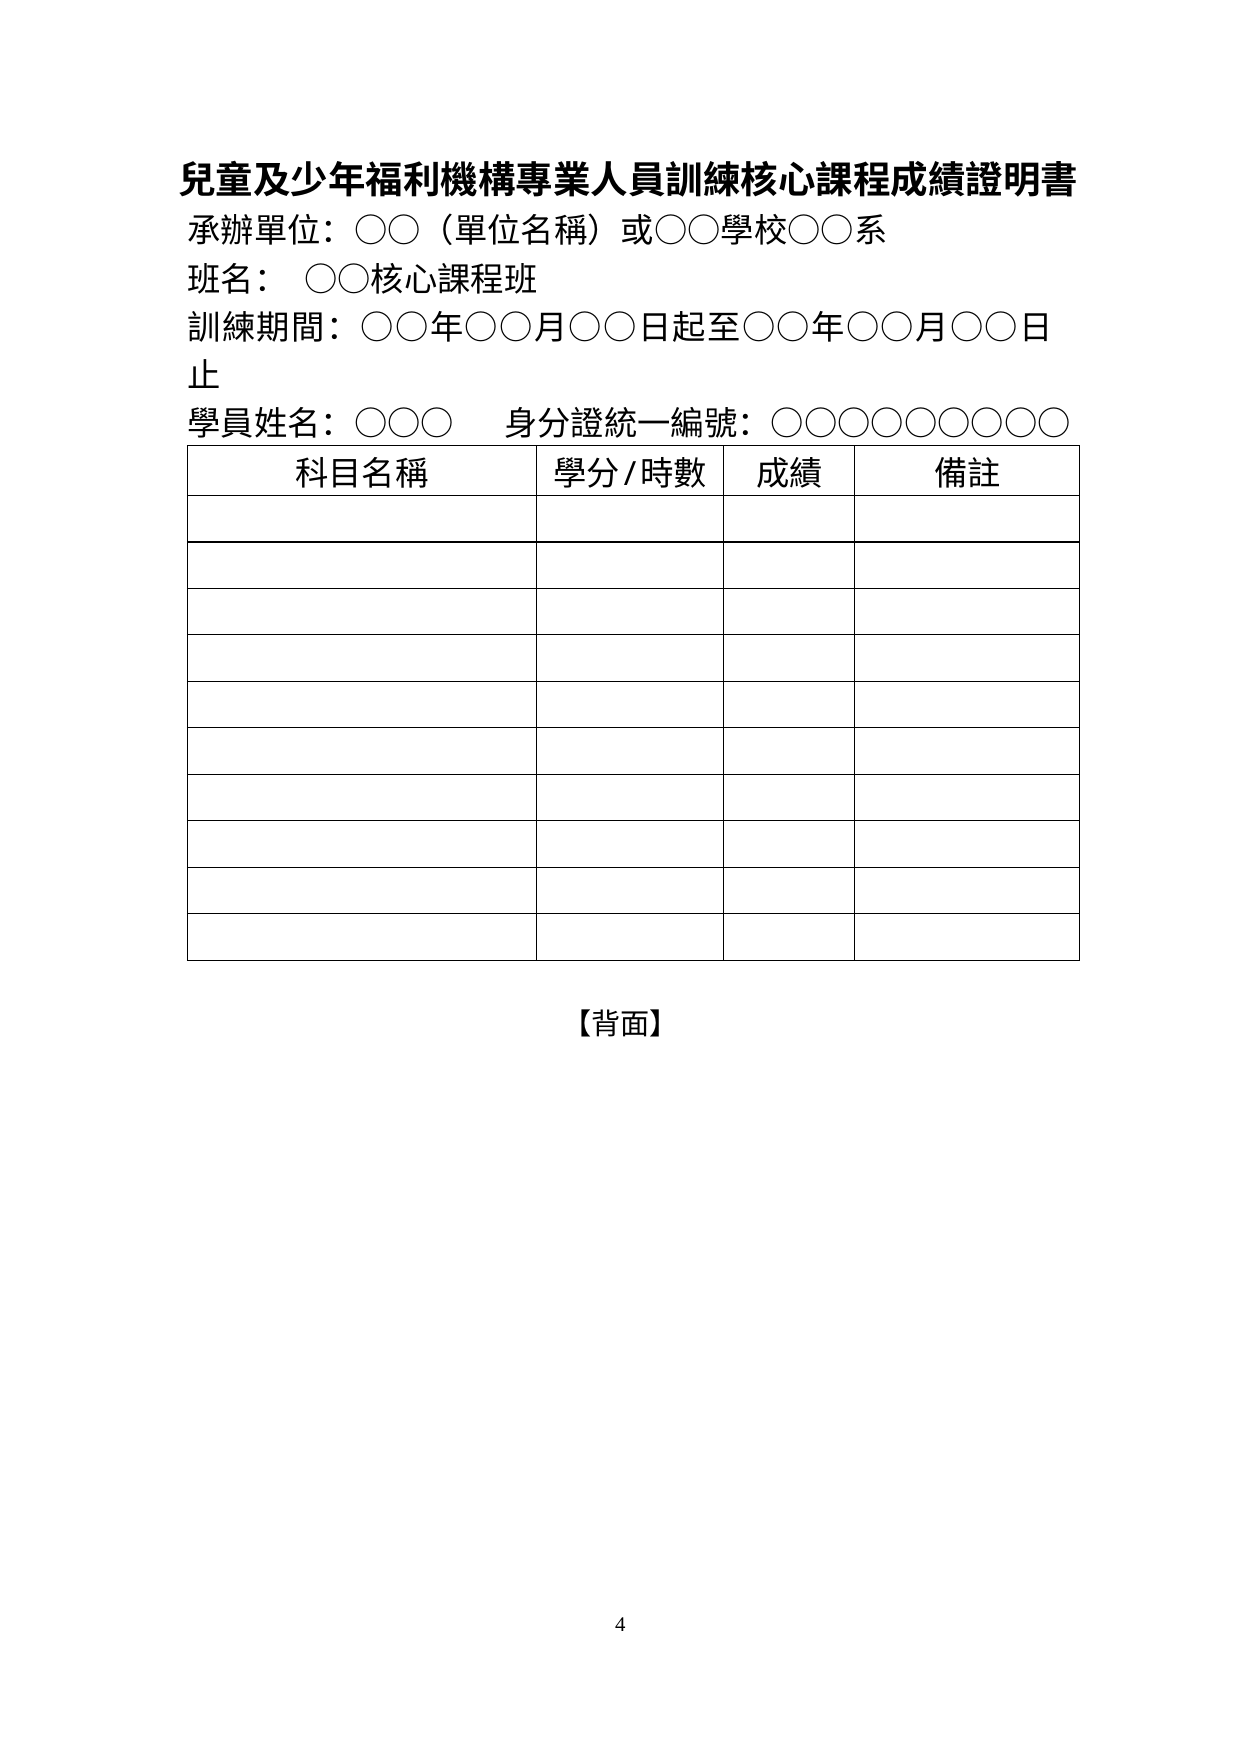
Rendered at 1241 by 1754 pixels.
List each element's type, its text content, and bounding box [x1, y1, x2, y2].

table_cell [537, 496, 723, 541]
table_cell [537, 543, 723, 588]
table_cell [724, 868, 854, 913]
table_cell [724, 589, 854, 634]
table_cell [724, 635, 854, 681]
table_cell [724, 821, 854, 867]
table_cell [855, 914, 1079, 959]
table_cell [855, 635, 1079, 681]
table_cell [855, 543, 1079, 588]
table_header 成績 [724, 446, 854, 495]
table_cell [855, 821, 1079, 867]
table_cell [724, 728, 854, 774]
text 班名： ○○核心課程班 [187, 252, 1053, 301]
table_cell [855, 496, 1079, 541]
table_cell [724, 682, 854, 727]
table_cell [855, 589, 1079, 634]
table_cell [188, 821, 536, 867]
table_cell [188, 589, 536, 634]
table_cell [537, 914, 723, 959]
table_cell [855, 728, 1079, 774]
table_cell [724, 496, 854, 541]
table_header 科目名稱 [188, 446, 536, 495]
table_cell [855, 868, 1079, 913]
table_cell [537, 589, 723, 634]
table_cell [188, 775, 536, 820]
table_cell [537, 868, 723, 913]
text 訓練期間：○○年○○月○○日起至○○年○○月○○日止 [187, 301, 1053, 397]
table_cell [537, 775, 723, 820]
table_cell [188, 914, 536, 959]
table_cell [724, 914, 854, 959]
table_cell [724, 775, 854, 820]
table_cell [188, 543, 536, 588]
text 學員姓名：○○○ 身分證統一編號：○○○○○○○○○ [187, 397, 1088, 445]
text 兒童及少年福利機構專業人員訓練核心課程成績證明書 [168, 150, 1088, 204]
text 承辦單位：○○（單位名稱）或○○學校○○系 [187, 204, 1053, 252]
table_cell [188, 682, 536, 727]
table_header 備註 [855, 446, 1079, 495]
table_cell [537, 635, 723, 681]
table_cell [855, 775, 1079, 820]
table_cell [188, 868, 536, 913]
table_cell [188, 496, 536, 541]
table_cell [855, 682, 1079, 727]
table_cell [537, 682, 723, 727]
text 【背面】 [187, 1000, 1053, 1042]
table_cell [537, 728, 723, 774]
table_header 學分/時數 [537, 446, 723, 495]
table_cell [188, 635, 536, 681]
table_cell [188, 728, 536, 774]
table_cell [724, 543, 854, 588]
table_cell [537, 821, 723, 867]
